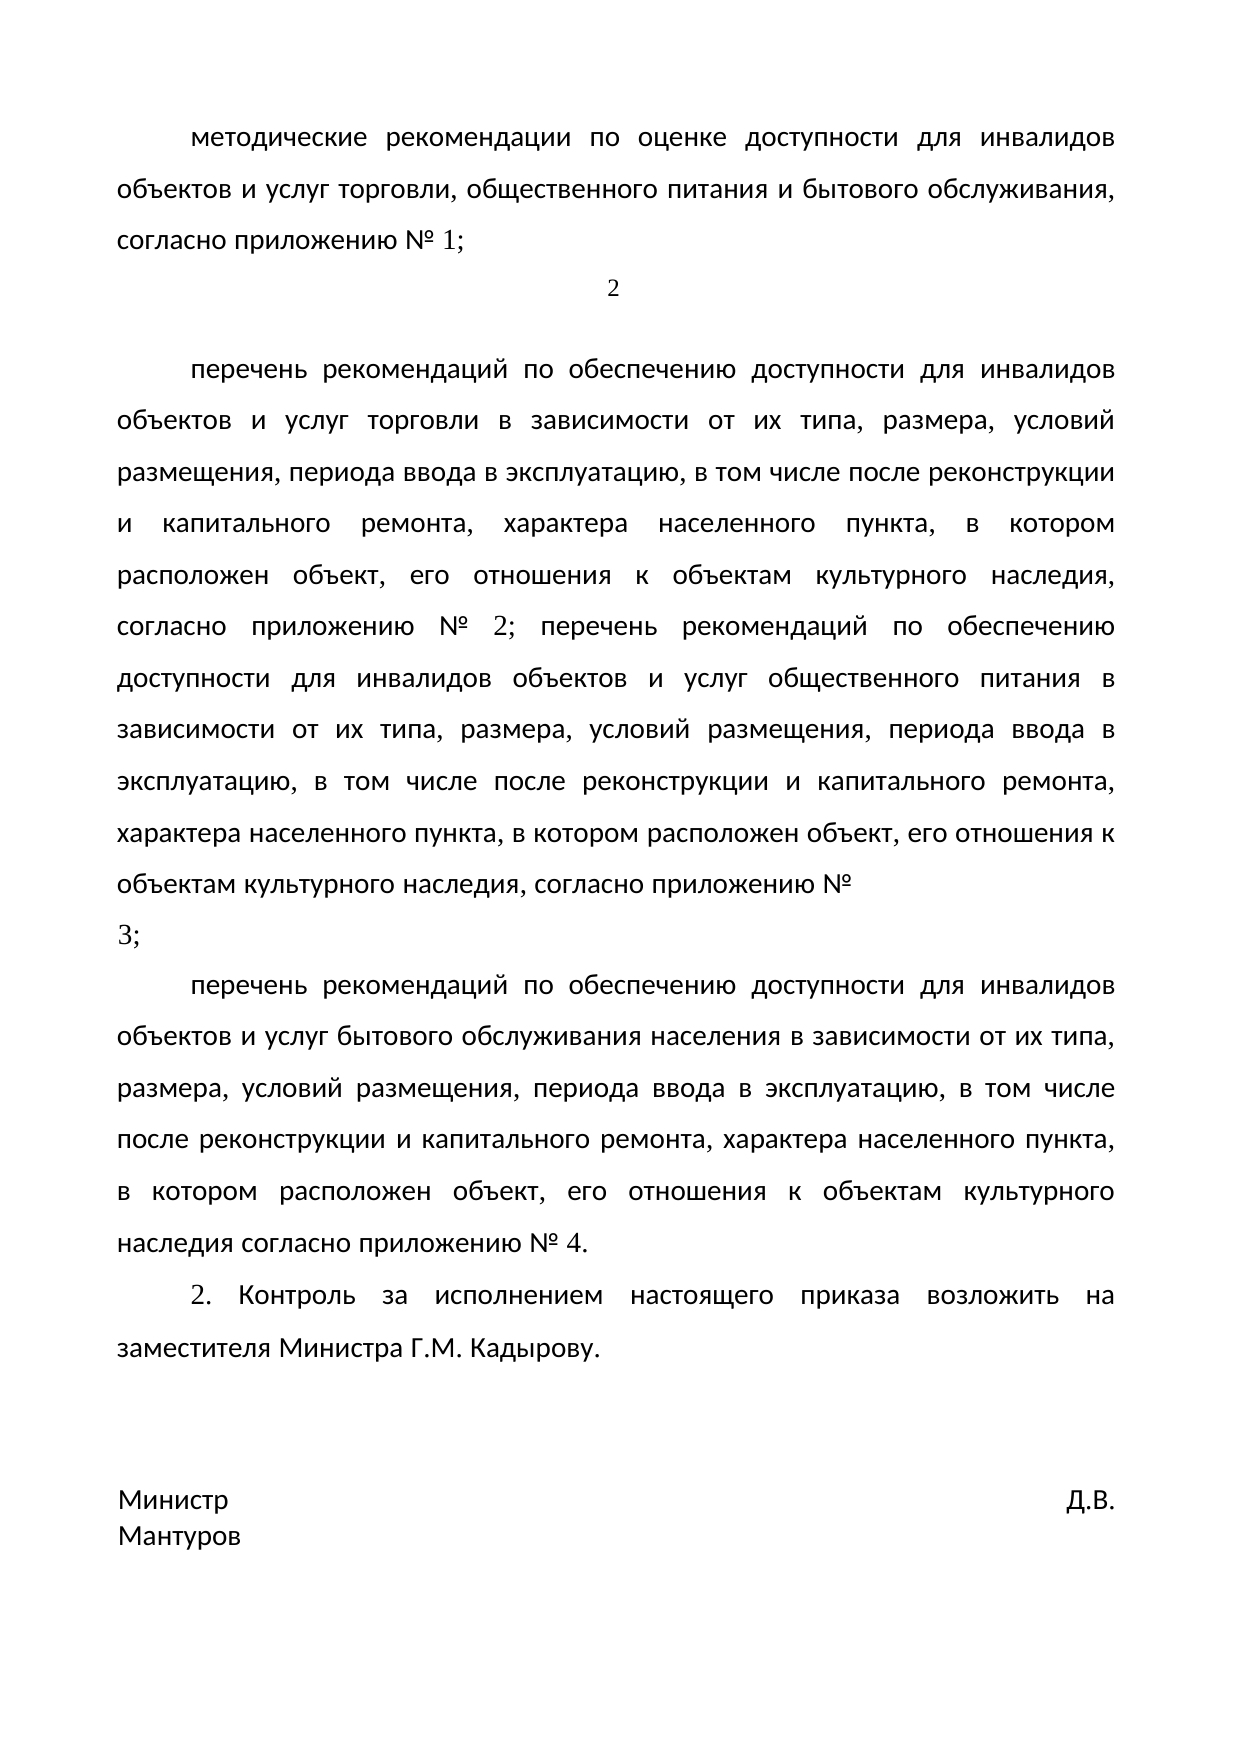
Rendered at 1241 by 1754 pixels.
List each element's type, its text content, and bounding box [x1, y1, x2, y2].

text 3; [118, 917, 1115, 951]
text 2 [118, 273, 1115, 302]
text перечень рекомендаций по обеспечению доступности для инвалидов объектов и услуг бытового обслуживания населения в зависимости от их типа, размера, условий размещения, периода ввода в эксплуатацию, в том числе после реконструкции и капитального ремонта, характера населенного пункта, в котором расположен объект, его отношения к объектам культурного наследия согласно приложению № 4. [117, 966, 1115, 1259]
text перечень рекомендаций по обеспечению доступности для инвалидов объектов и услуг торговли в зависимости от их типа, размера, условий размещения, периода ввода в эксплуатацию, в том числе после реконструкции и капитального ремонта, характера населенного пункта, в котором расположен объект, его отношения к объектам культурного наследия, согласно приложению № 2; перечень рекомендаций по обеспечению доступности для инвалидов объектов и услуг общественного питания в зависимости от их типа, размера, условий размещения, периода ввода в эксплуатацию, в том числе после реконструкции и капитального ремонта, характера населенного пункта, в котором расположен объект, его отношения к объектам культурного наследия, согласно приложению № [117, 350, 1115, 901]
text методические рекомендации по оценке доступности для инвалидов объектов и услуг торговли, общественного питания и бытового обслуживания, согласно приложению № 1; [117, 118, 1115, 257]
text Министр Д.В. Мантуров [118, 1481, 1115, 1552]
text 2. Контроль за исполнением настоящего приказа возложить на заместителя Министра Г.М. Кадырову. [117, 1276, 1115, 1365]
